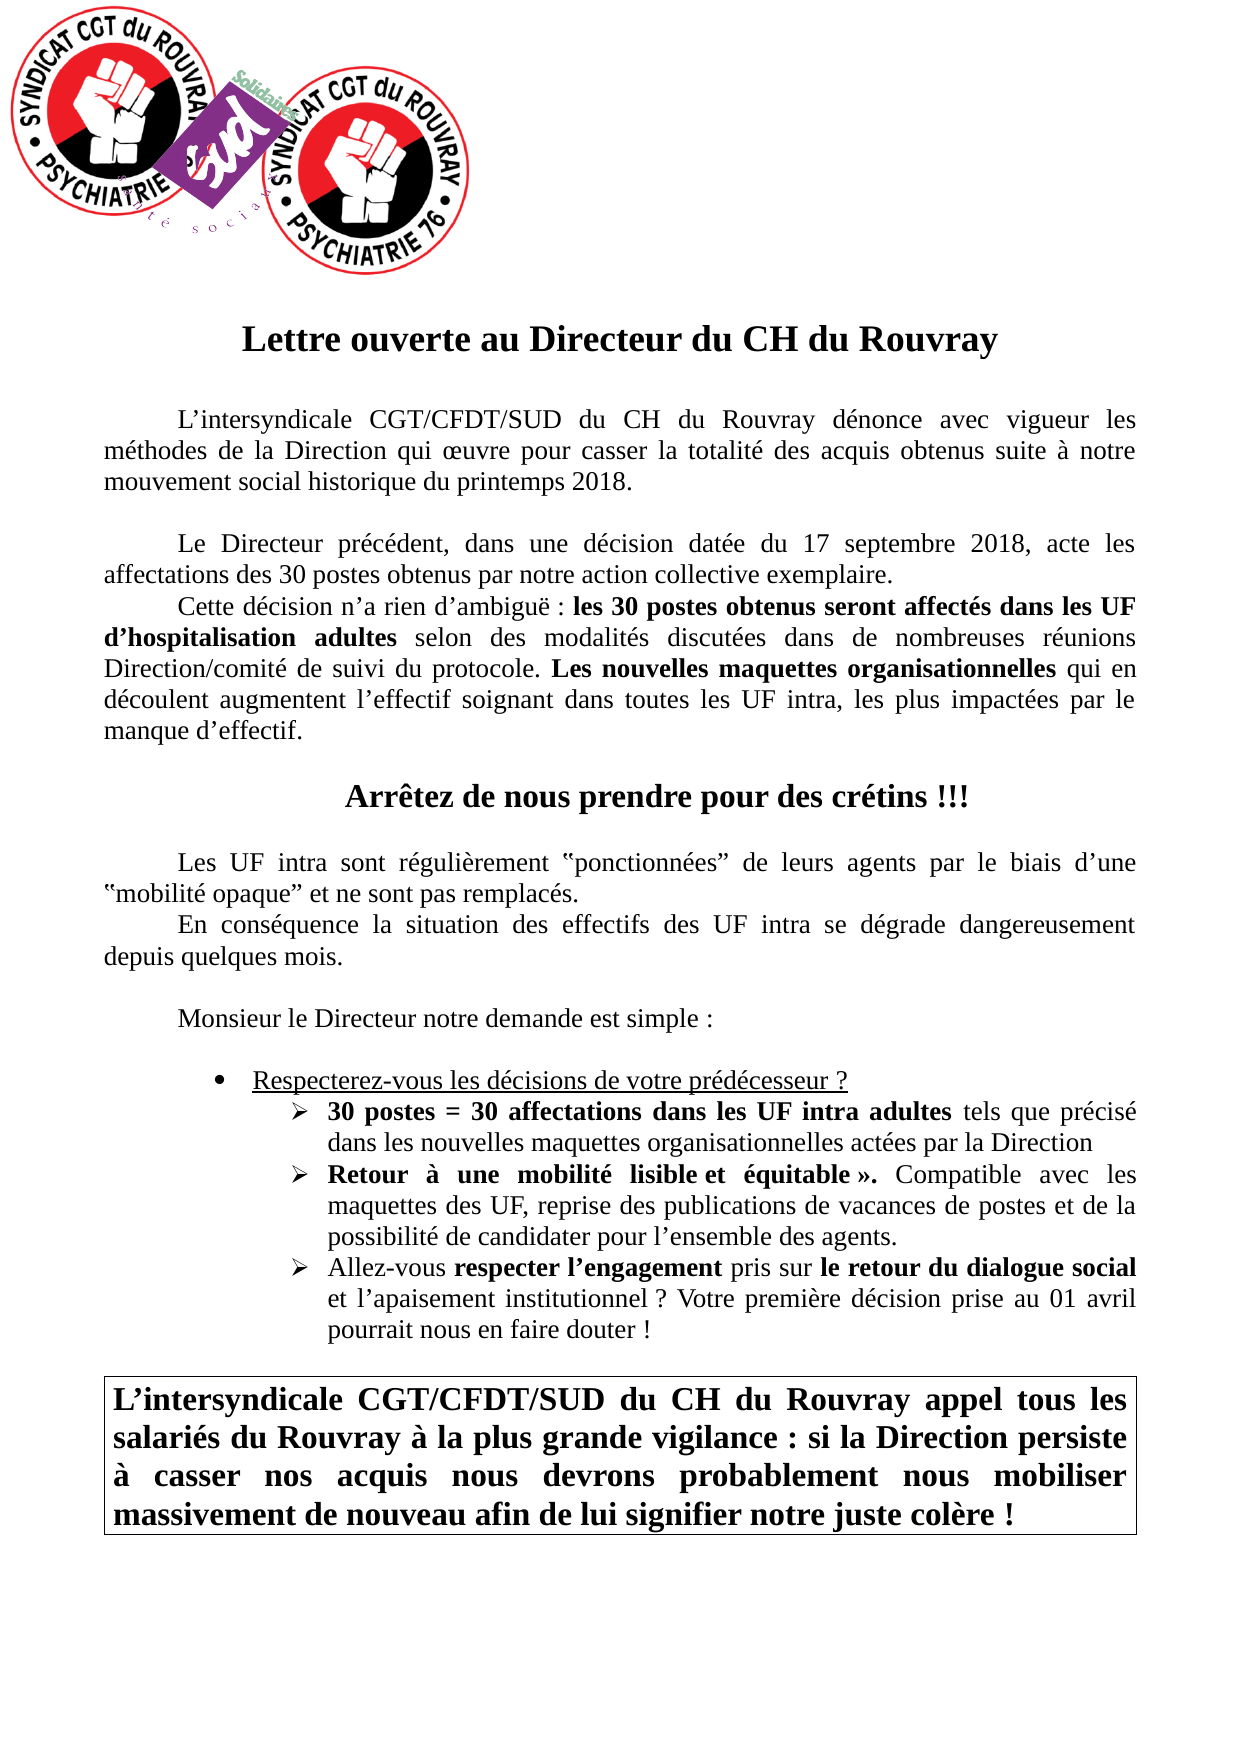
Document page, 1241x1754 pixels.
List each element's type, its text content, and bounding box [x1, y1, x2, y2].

text Les UF intra sont régulièrement ‟ponctionnées” de leurs agents par le biais d’une ‟mobilité opaque” et ne sont pas remplacés. [103, 846, 1137, 908]
text Arrêtez de nous prendre pour des crétins !!! [103, 777, 1137, 815]
picture [0, 0, 477, 280]
list Respecterez-vous les décisions de votre prédécesseur ? [215, 1064, 1137, 1095]
text En conséquence la situation des effectifs des UF intra se dégrade dangereusement depuis quelques mois. [103, 908, 1137, 971]
list Retour à une mobilité lisible et équitable ». Compatible avec les maquettes des UF, reprise des publications de vacances de postes et de la possibilité de candidater pour l’ensemble des agents. [290, 1158, 1137, 1251]
text L’intersyndicale CGT/CFDT/SUD du CH du Rouvray dénonce avec vigueur les méthodes de la Direction qui œuvre pour casser la totalité des acquis obtenus suite à notre mouvement social historique du printemps 2018. [103, 403, 1137, 496]
text L’intersyndicale CGT/CFDT/SUD du CH du Rouvray appel tous les salariés du Rouvray à la plus grande vigilance : si la Direction persiste à casser nos acquis nous devrons probablement nous mobiliser massivement de nouveau afin de lui signifier notre juste colère ! [105, 1377, 1136, 1534]
text Cette décision n’a rien d’ambiguë : les 30 postes obtenus seront affectés dans les UF d’hospitalisation adultes selon des modalités discutées dans de nombreuses réunions Direction/comité de suivi du protocole. Les nouvelles maquettes organisationnelles qui en découlent augmentent l’effectif soignant dans toutes les UF intra, les plus impactées par le manque d’effectif. [103, 590, 1137, 746]
text Le Directeur précédent, dans une décision datée du 17 septembre 2018, acte les affectations des 30 postes obtenus par notre action collective exemplaire. [103, 527, 1137, 590]
list Allez-vous respecter l’engagement pris sur le retour du dialogue social et l’apaisement institutionnel ? Votre première décision prise au 01 avril pourrait nous en faire douter ! [290, 1251, 1137, 1344]
list 30 postes = 30 affectations dans les UF intra adultes tels que précisé dans les nouvelles maquettes organisationnelles actées par la Direction [290, 1095, 1137, 1158]
text Monsieur le Directeur notre demande est simple : [103, 1002, 1137, 1033]
text Lettre ouverte au Directeur du CH du Rouvray [103, 317, 1137, 360]
